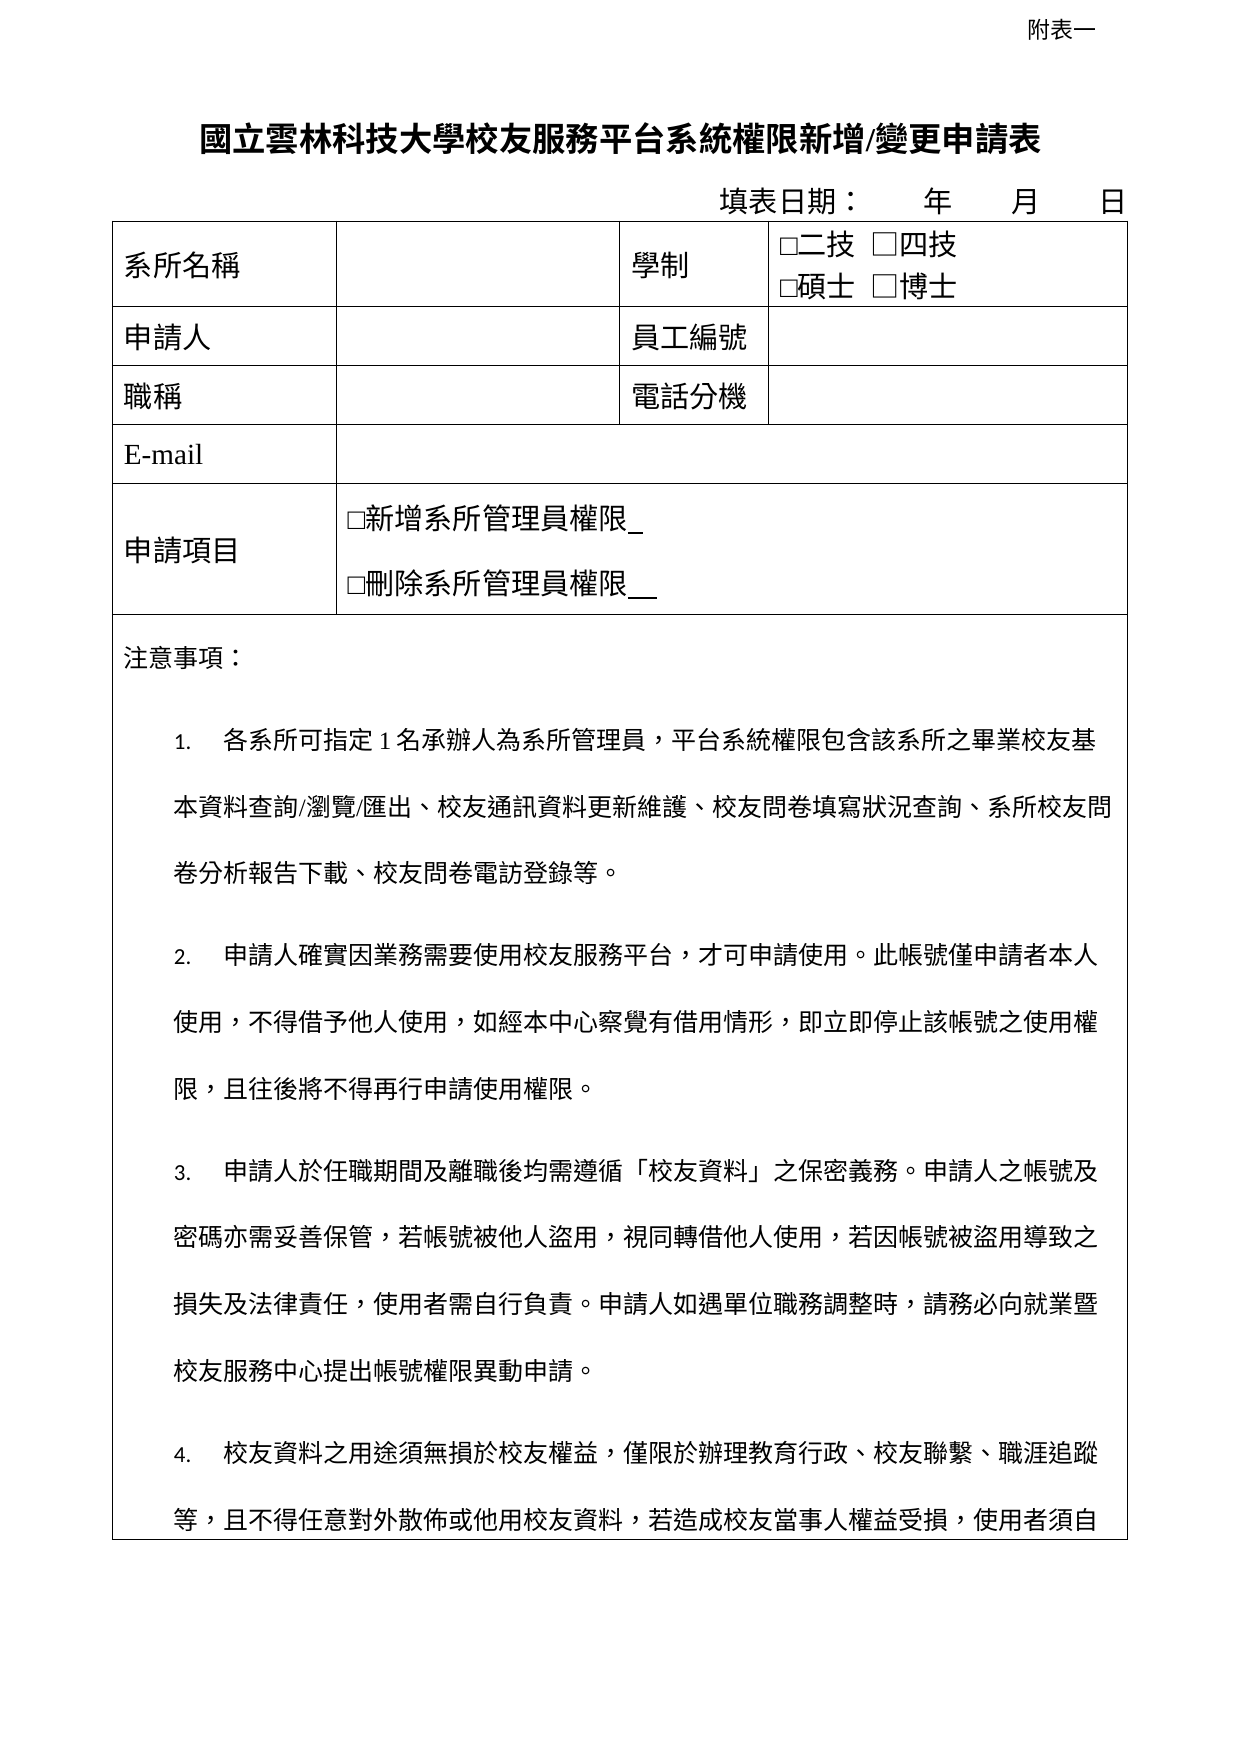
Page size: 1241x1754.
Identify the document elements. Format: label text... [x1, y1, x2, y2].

table_cell [769, 366, 1127, 424]
table_cell 申請人 [113, 307, 336, 365]
table_cell E-mail [113, 425, 336, 483]
table_header [337, 222, 619, 306]
table_cell [337, 425, 1127, 483]
table_cell 電話分機 [620, 366, 768, 424]
table_cell 申請項目 [113, 484, 336, 614]
table_header 系所名稱 [113, 222, 336, 306]
text 填表日期： 年 月 日 [112, 158, 1128, 221]
table_cell 注意事項： 各系所可指定1名承辦人為系所管理員，平台系統權限包含該系所之畢業校友基本資料查詢/瀏覽/匯出、校友通訊資料更新維護、校友問卷填寫狀況查詢、系所校友問卷分析報告下載、校友問卷電訪登錄等。 申請人確實因業務需要使用校友服務平台，才可申請使用。此帳號僅申請者本人使用，不得借予他人使用，如經本中心察覺有借用情形，即立即停止該帳號之使用權限，且往後將不得再行申請使用權限。 申請人於任職期間及離職後均需遵循「校友資料」之保密義務。申請人之帳號及密碼亦需妥善保管，若帳號被他人盜用，視同轉借他人使用，若因帳號被盜用導致之損失及法律責任，使用者需自行負責。申請人如遇單位職務調整時，請務必向就業暨校友服務中心提出帳號權限異動申請。 校友資料之用途須無損於校友權益，僅限於辦理教育行政、校友聯繫、職涯追蹤等，且不得任意對外散佈或他用校友資料，若造成校友當事人權益受損，使用者須自負相關法律責任。 申請人務必確實閱讀上述各項條文，並保證願意確實遵守，若違反個人資料保護法規定者，將受法律制裁；其他未盡事宜，悉依個人資料保護法之規定辦理。 [113, 615, 1127, 1539]
table_header 學制 [620, 222, 768, 306]
table_cell [337, 307, 619, 365]
table_cell [769, 307, 1127, 365]
table_cell [337, 366, 619, 424]
table_header □二技 □四技 □碩士 □博士 [769, 222, 1127, 306]
table_cell □新增系所管理員權限 □刪除系所管理員權限 [337, 484, 1127, 614]
table_cell 職稱 [113, 366, 336, 424]
text 附表一 [1027, 12, 1162, 45]
table_cell 員工編號 [620, 307, 768, 365]
text 國立雲林科技大學校友服務平台系統權限新增/變更申請表 [112, 96, 1128, 158]
text [1012, 4, 1177, 64]
